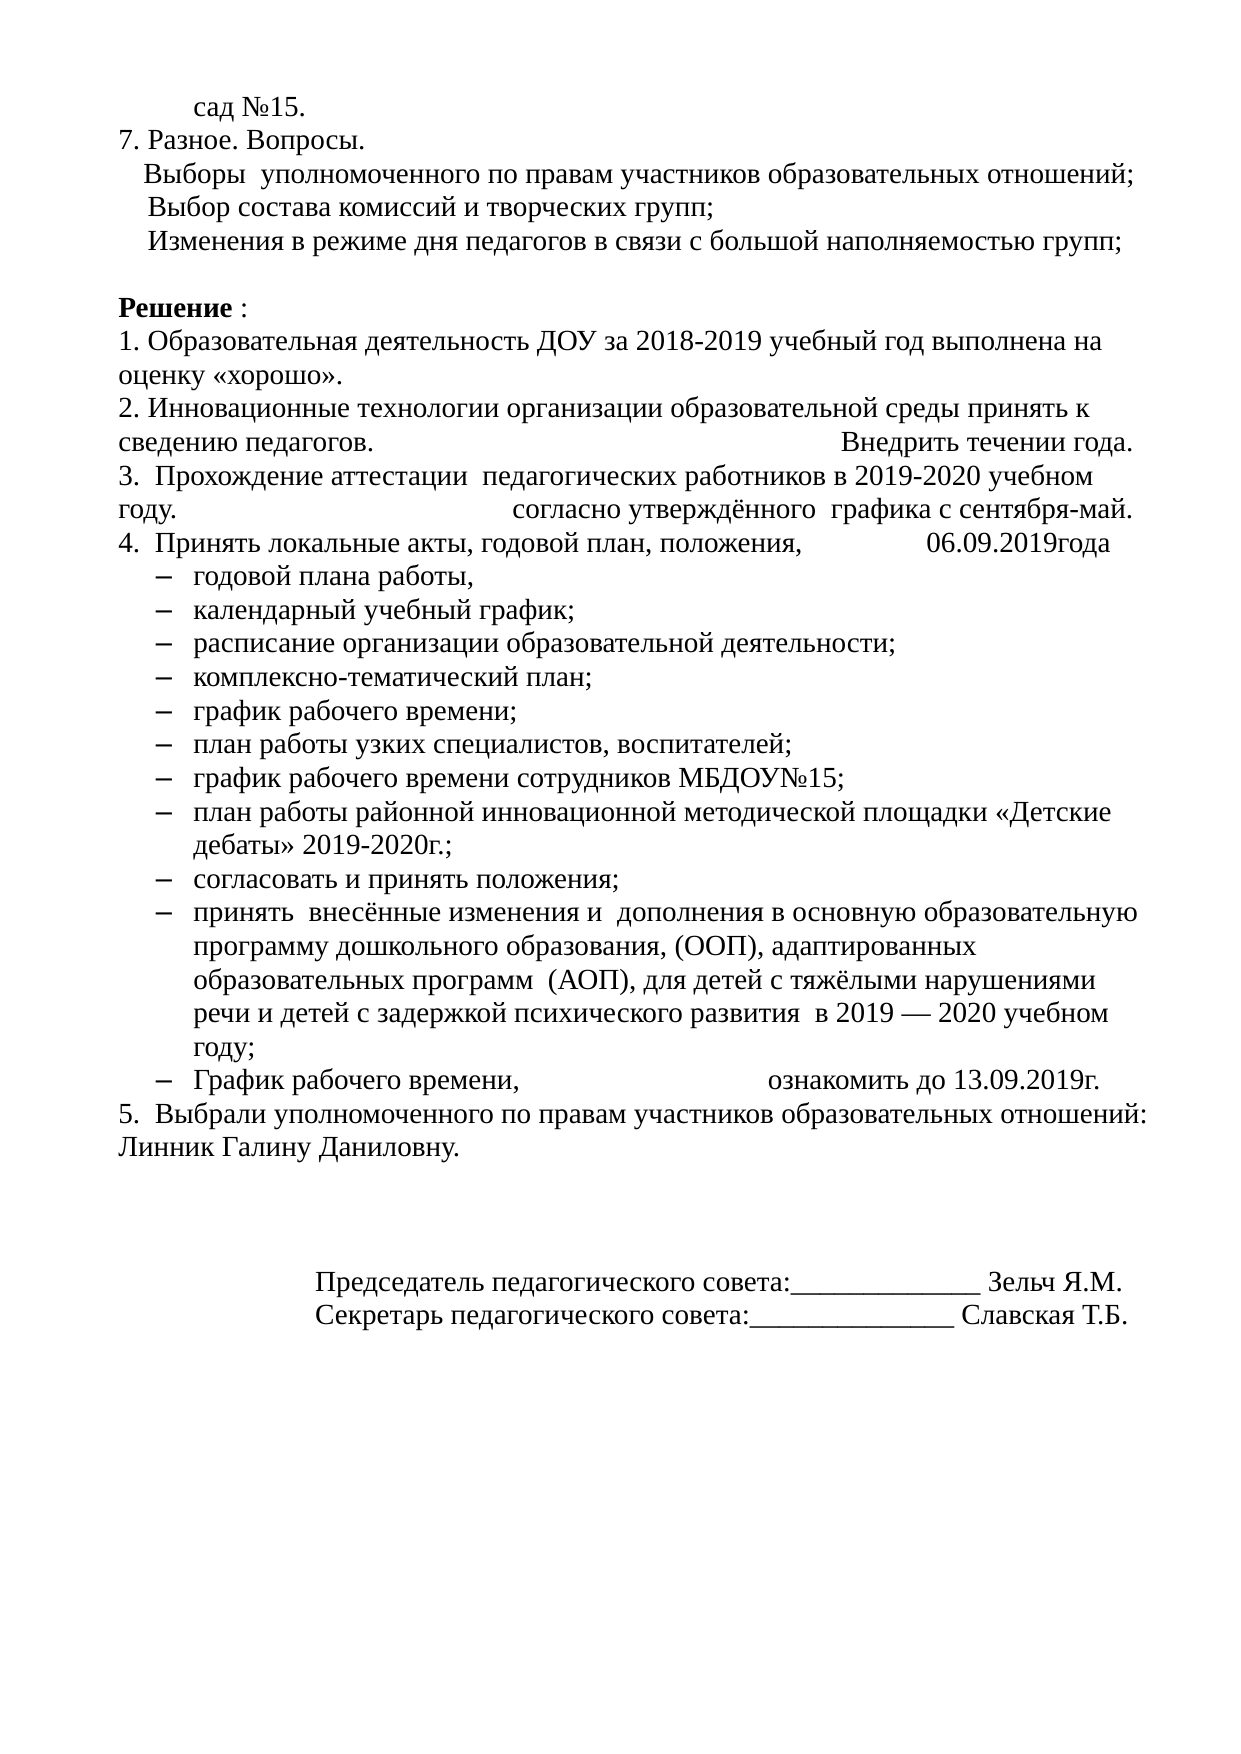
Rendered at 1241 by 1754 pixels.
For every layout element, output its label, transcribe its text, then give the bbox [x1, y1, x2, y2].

text 3. Прохождение аттестации педагогических работников в 2019-2020 учебном году. согласно утверждённого графика с сентября-май. [118, 458, 1152, 525]
text 2. Инновационные технологии организации образовательной среды принять к сведению педагогов. Внедрить течении года. [118, 391, 1152, 458]
text 7. Разное. Вопросы. [118, 122, 1152, 156]
list график рабочего времени; [156, 693, 1152, 726]
list График рабочего времени, ознакомить до 13.09.2019г. [156, 1062, 1152, 1096]
list календарный учебный график; [156, 592, 1152, 626]
list план работы узких специалистов, воспитателей; [156, 726, 1152, 760]
list принять внесённые изменения и дополнения в основную образовательную программу дошкольного образования, (ООП), адаптированных образовательных программ (АОП), для детей с тяжёлыми нарушениями речи и детей с задержкой психического развития в 2019 — 2020 учебном году; [156, 894, 1152, 1062]
text Выбор состава комиссий и творческих групп; [118, 189, 1152, 223]
text Секретарь педагогического совета:______________ Славская Т.Б. [118, 1297, 1152, 1331]
text 4. Принять локальные акты, годовой план, положения, 06.09.2019года [118, 525, 1152, 558]
list сад №15. [156, 89, 1152, 122]
text 1. Образовательная деятельность ДОУ за 2018-2019 учебный год выполнена на оценку «хорошо». [118, 323, 1152, 391]
text Выборы уполномоченного по правам участников образовательных отношений; [118, 156, 1152, 189]
text Председатель педагогического совета:_____________ Зельч Я.М. [118, 1264, 1152, 1297]
list комплексно-тематический план; [156, 659, 1152, 693]
text Решение : [118, 290, 1152, 323]
list годовой плана работы, [156, 558, 1152, 592]
text Изменения в режиме дня педагогов в связи с большой наполняемостью групп; [118, 223, 1152, 256]
text 5. Выбрали уполномоченного по правам участников образовательных отношений: Линник Галину Даниловну. [118, 1096, 1152, 1163]
list расписание организации образовательной деятельности; [156, 626, 1152, 659]
list план работы районной инновационной методической площадки «Детские дебаты» 2019-2020г.; [156, 794, 1152, 861]
list график рабочего времени сотрудников МБДОУ№15; [156, 760, 1152, 794]
list согласовать и принять положения; [156, 861, 1152, 894]
